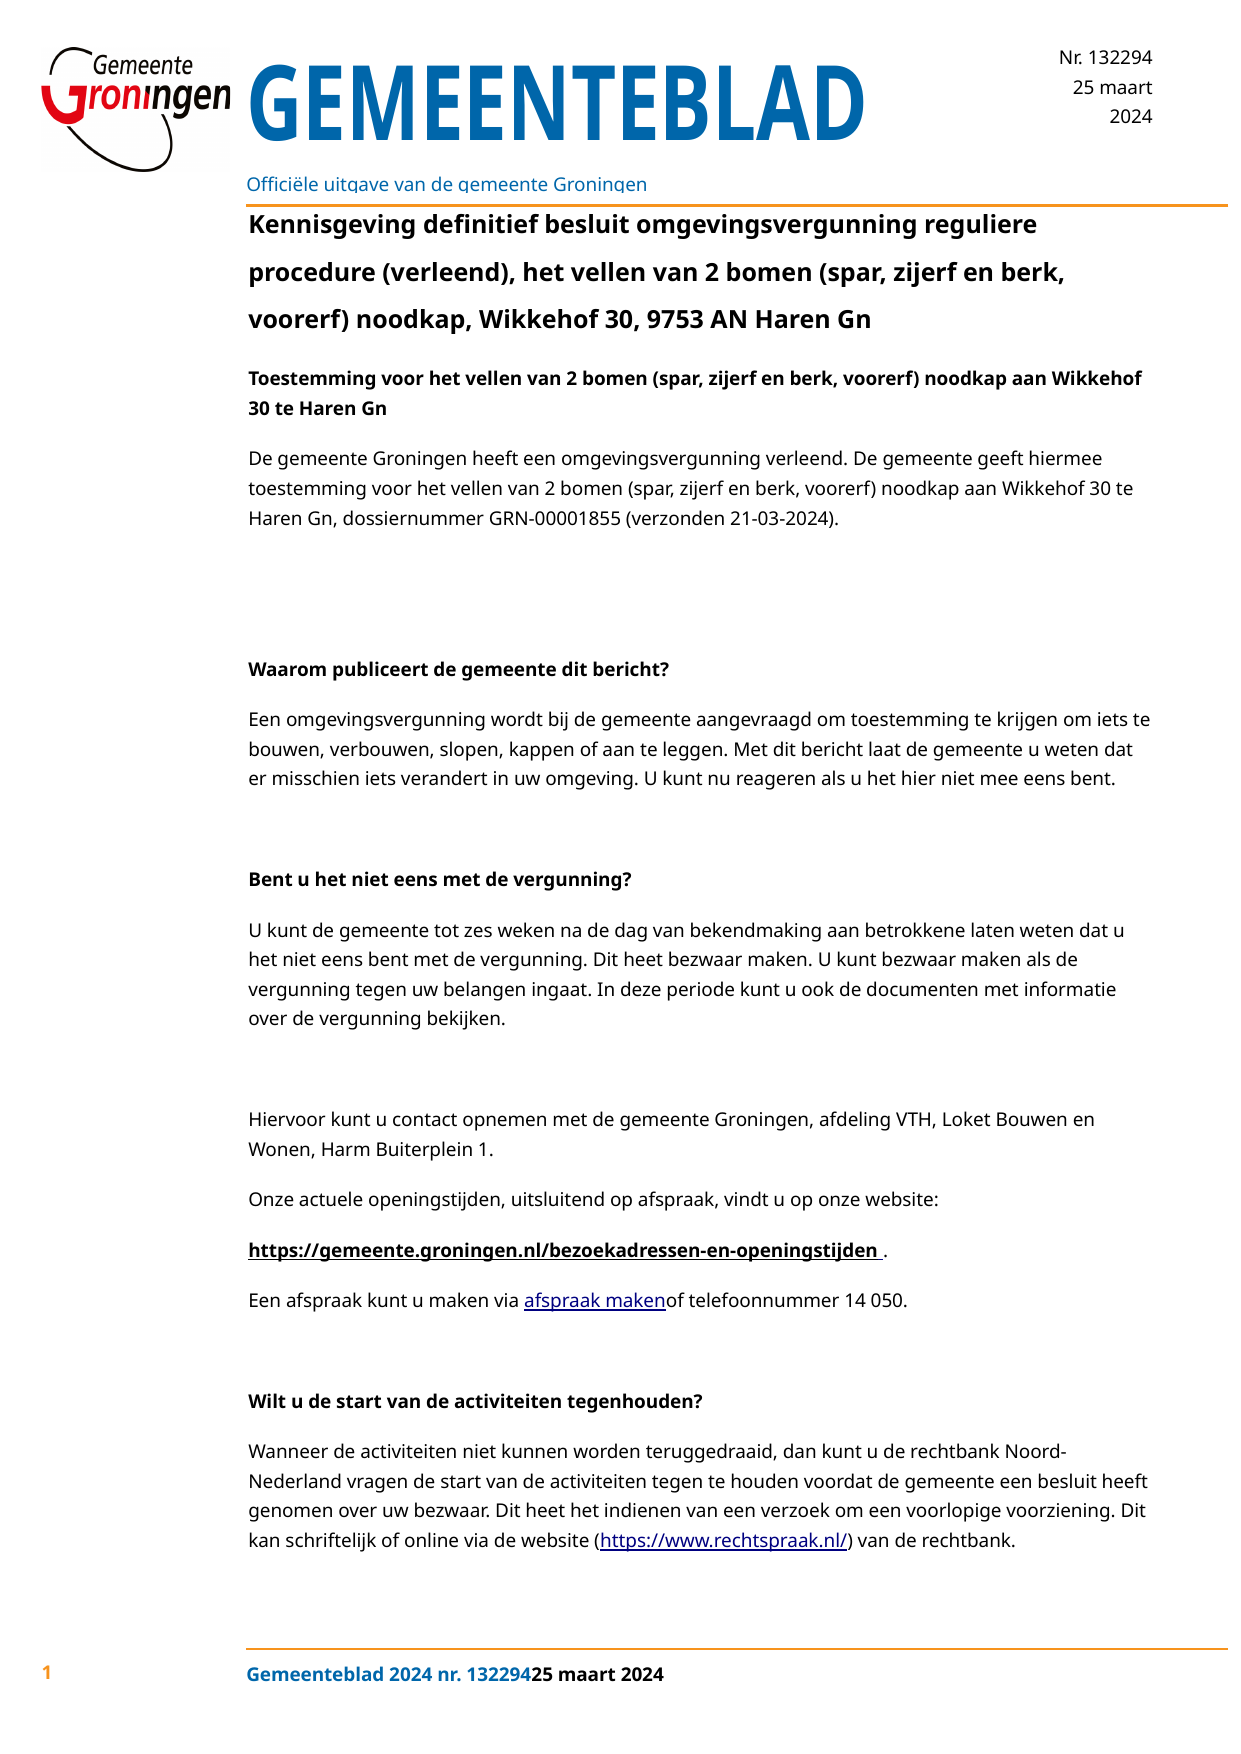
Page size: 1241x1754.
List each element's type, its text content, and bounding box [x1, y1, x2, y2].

text Waarom publiceert de gemeente dit bericht? [248, 656, 1152, 682]
text Bent u het niet eens met de vergunning? [248, 866, 1152, 892]
text Wilt u de start van de activiteiten tegenhouden? [248, 1388, 1152, 1414]
text Wanneer de activiteiten niet kunnen worden teruggedraaid, dan kunt u de rechtbank Noord-Nederland vragen de start van de activiteiten tegen te houden voordat de gemeente een besluit heeft genomen over uw bezwaar. Dit heet het indienen van een verzoek om een voorlopige voorziening. Dit kan schriftelijk of online via de website (https://www.rechtspraak.nl/) van de rechtbank. [248, 1438, 1152, 1553]
text Een omgevingsvergunning wordt bij de gemeente aangevraagd om toestemming te krijgen om iets te bouwen, verbouwen, slopen, kappen of aan te leggen. Met dit bericht laat de gemeente u weten dat er misschien iets verandert in uw omgeving. U kunt nu reageren als u het hier niet mee eens bent. [248, 706, 1152, 791]
text U kunt de gemeente tot zes weken na de dag van bekendmaking aan betrokkene laten weten dat u het niet eens bent met de vergunning. Dit heet bezwaar maken. U kunt bezwaar maken als de vergunning tegen uw belangen ingaat. In deze periode kunt u ook de documenten met informatie over de vergunning bekijken. [248, 917, 1152, 1031]
text Hiervoor kunt u contact opnemen met de gemeente Groningen, afdeling VTH, Loket Bouwen en Wonen, Harm Buiterplein 1. [248, 1106, 1152, 1162]
text Toestemming voor het vellen van 2 bomen (spar, zijerf en berk, voorerf) noodkap aan Wikkehof 30 te Haren Gn [248, 366, 1152, 421]
text Kennisgeving definitief besluit omgevingsvergunning reguliere procedure (verleend), het vellen van 2 bomen (spar, zijerf en berk, voorerf) noodkap, Wikkehof 30, 9753 AN Haren Gn [248, 207, 1152, 336]
text https://gemeente.groningen.nl/bezoekadressen-en-openingstijden . [248, 1237, 1152, 1262]
text Een afspraak kunt u maken via afspraak makenof telefoonnummer 14 050. [248, 1287, 1152, 1313]
text Onze actuele openingstijden, uitsluitend op afspraak, vindt u op onze website: [248, 1186, 1152, 1212]
picture [41, 47, 231, 172]
text De gemeente Groningen heeft een omgevingsvergunning verleend. De gemeente geeft hiermee toestemming voor het vellen van 2 bomen (spar, zijerf en berk, voorerf) noodkap aan Wikkehof 30 te Haren Gn, dossiernummer GRN-00001855 (verzonden 21-03-2024). [248, 446, 1152, 530]
